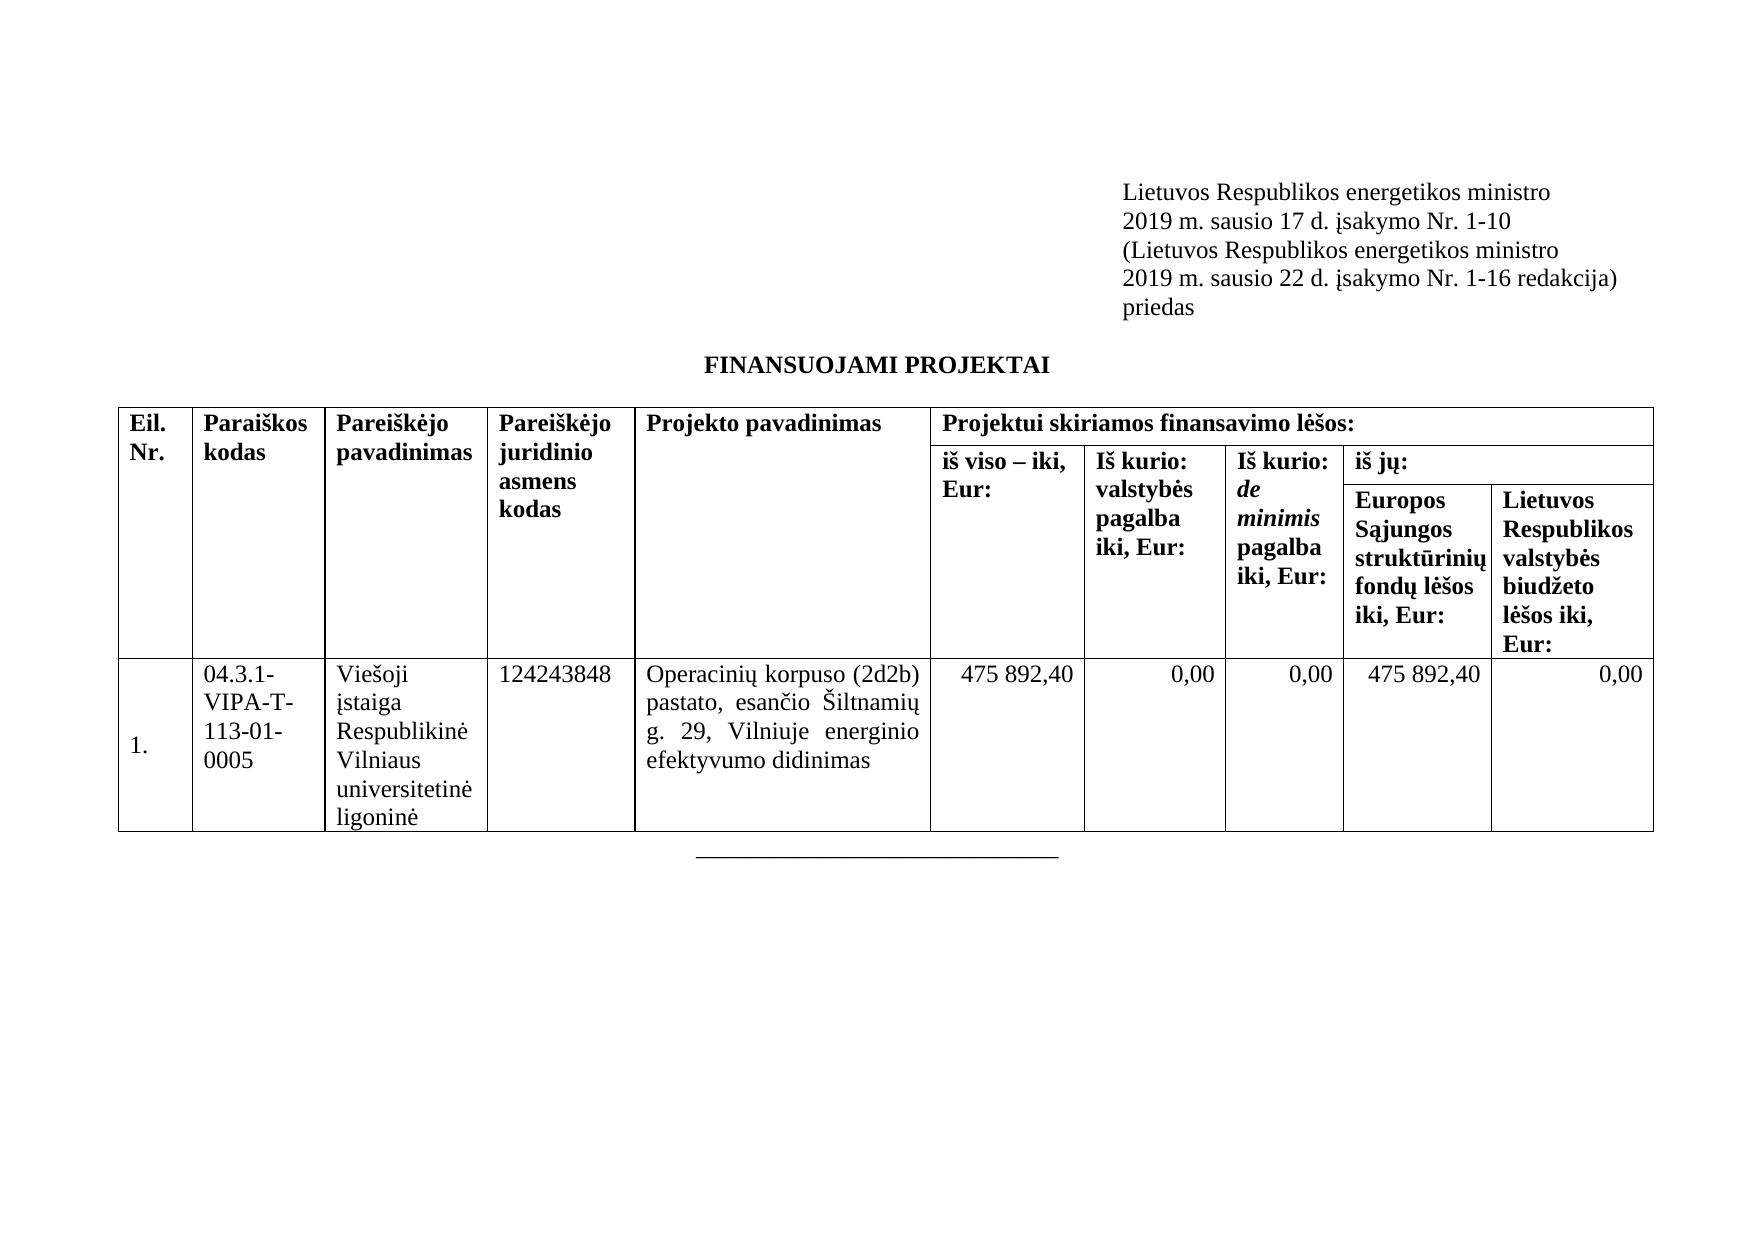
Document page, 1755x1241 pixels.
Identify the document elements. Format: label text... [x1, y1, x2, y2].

table_header Paraiškos kodas [193, 408, 324, 658]
text 2019 m. sausio 17 d. įsakymo Nr. 1-10 [1122, 206, 1636, 235]
table_cell 475 892,40 [1344, 659, 1491, 831]
table_cell Viešoji įstaiga Respublikinė Vilniaus universitetinė ligoninė [326, 659, 487, 831]
text 2019 m. sausio 22 d. įsakymo Nr. 1-16 redakcija) [1122, 263, 1636, 292]
table_cell iš viso – iki, Eur: [931, 446, 1084, 658]
table_cell Iš kurio: de minimis pagalba iki, Eur: [1226, 446, 1343, 658]
table_cell 475 892,40 [931, 659, 1084, 831]
text FINANSUOJAMI PROJEKTAI [118, 350, 1636, 378]
table_header Projekto pavadinimas [636, 408, 930, 658]
table_cell Europos Sąjungos struktūrinių fondų lėšos iki, Eur: [1344, 485, 1491, 658]
text priedas [1122, 292, 1636, 321]
table_cell 04.3.1-VIPA-T-113-01-0005 [193, 659, 324, 831]
table_header Pareiškėjo pavadinimas [326, 408, 487, 658]
table_cell Lietuvos Respublikos valstybės biudžeto lėšos iki, Eur: [1492, 485, 1653, 658]
table_cell 0,00 [1226, 659, 1343, 831]
table_header Pareiškėjo juridinio asmens kodas [488, 408, 634, 658]
table_cell 0,00 [1085, 659, 1225, 831]
table_header Eil. Nr. [119, 408, 192, 658]
table_cell 124243848 [488, 659, 634, 831]
table_cell 0,00 [1492, 659, 1653, 831]
table_cell 1. [119, 659, 192, 831]
table_header Projektui skiriamos finansavimo lėšos: [931, 408, 1653, 445]
text _____________________________ [118, 832, 1636, 861]
table_cell Iš kurio: valstybės pagalba iki, Eur: [1085, 446, 1225, 658]
text (Lietuvos Respublikos energetikos ministro [1122, 235, 1636, 263]
text Lietuvos Respublikos energetikos ministro [1122, 177, 1636, 206]
table_cell iš jų: [1344, 446, 1653, 484]
table_cell Operacinių korpuso (2d2b) pastato, esančio Šiltnamių g. 29, Vilniuje energinio efektyvumo didinimas [636, 659, 930, 831]
